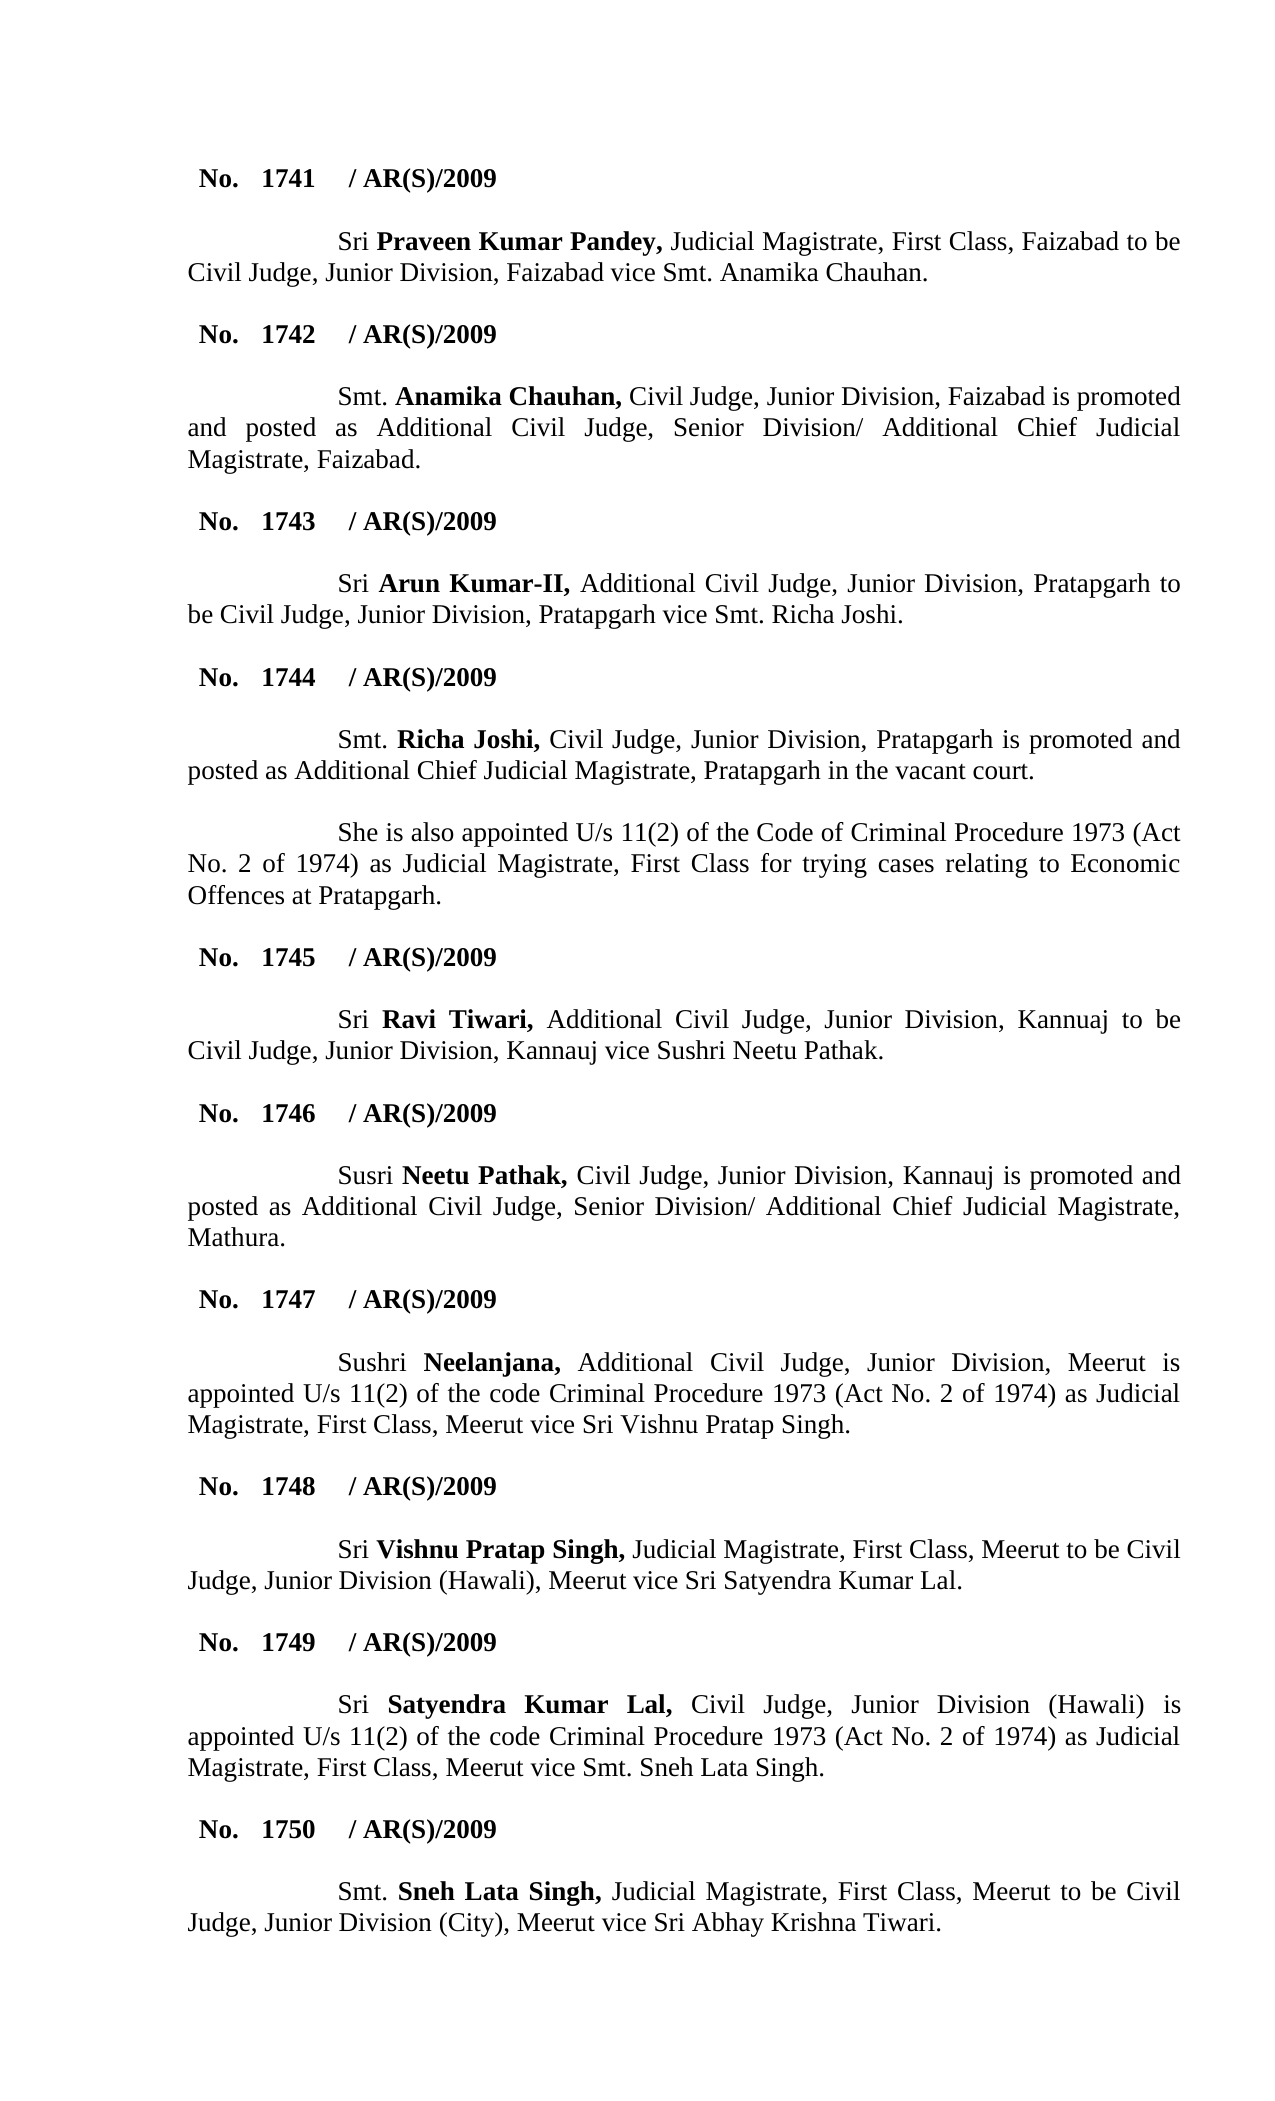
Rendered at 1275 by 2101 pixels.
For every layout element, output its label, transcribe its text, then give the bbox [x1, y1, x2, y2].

table_header No. [188, 941, 250, 972]
table_header 1743 [250, 505, 337, 536]
table_header / AR(S)/2009 [338, 163, 737, 193]
table_header No. [188, 505, 250, 536]
table_header / AR(S)/2009 [338, 1626, 737, 1657]
text Sri Satyendra Kumar Lal, Civil Judge, Junior Division (Hawali) is appointed U/s 11(2) of the code Criminal Procedure 1973 (Act No. 2 of 1974) as Judicial Magistrate, First Class, Meerut vice Smt. Sneh Lata Singh. [187, 1688, 1181, 1782]
table_header 1746 [250, 1097, 337, 1128]
table_header / AR(S)/2009 [338, 505, 737, 536]
table_header / AR(S)/2009 [338, 1097, 737, 1128]
table_header No. [188, 1284, 250, 1315]
table_header / AR(S)/2009 [338, 661, 737, 692]
table_header No. [188, 1813, 250, 1844]
table_header 1741 [250, 163, 337, 193]
text Sushri Neelanjana, Additional Civil Judge, Junior Division, Meerut is appointed U/s 11(2) of the code Criminal Procedure 1973 (Act No. 2 of 1974) as Judicial Magistrate, First Class, Meerut vice Sri Vishnu Pratap Singh. [187, 1346, 1181, 1439]
table_header 1747 [250, 1284, 337, 1315]
text Smt. Richa Joshi, Civil Judge, Junior Division, Pratapgarh is promoted and posted as Additional Chief Judicial Magistrate, Pratapgarh in the vacant court. [187, 723, 1181, 785]
table_header No. [188, 661, 250, 692]
text Smt. Anamika Chauhan, Civil Judge, Junior Division, Faizabad is promoted and posted as Additional Civil Judge, Senior Division/ Additional Chief Judicial Magistrate, Faizabad. [187, 380, 1181, 474]
text She is also appointed U/s 11(2) of the Code of Criminal Procedure 1973 (Act No. 2 of 1974) as Judicial Magistrate, First Class for trying cases relating to Economic Offences at Pratapgarh. [187, 816, 1181, 910]
table_header 1744 [250, 661, 337, 692]
text Susri Neetu Pathak, Civil Judge, Junior Division, Kannauj is promoted and posted as Additional Civil Judge, Senior Division/ Additional Chief Judicial Magistrate, Mathura. [187, 1159, 1181, 1252]
table_header No. [188, 1626, 250, 1657]
table_header 1745 [250, 941, 337, 972]
table_header No. [188, 1097, 250, 1128]
text Smt. Sneh Lata Singh, Judicial Magistrate, First Class, Meerut to be Civil Judge, Junior Division (City), Meerut vice Sri Abhay Krishna Tiwari. [187, 1875, 1181, 1938]
table_header 1742 [250, 318, 337, 349]
table_header 1750 [250, 1813, 337, 1844]
text Sri Ravi Tiwari, Additional Civil Judge, Junior Division, Kannuaj to be Civil Judge, Junior Division, Kannauj vice Sushri Neetu Pathak. [187, 1003, 1181, 1066]
text Sri Vishnu Pratap Singh, Judicial Magistrate, First Class, Meerut to be Civil Judge, Junior Division (Hawali), Meerut vice Sri Satyendra Kumar Lal. [187, 1533, 1181, 1595]
table_header 1749 [250, 1626, 337, 1657]
table_header / AR(S)/2009 [338, 941, 737, 972]
table_header / AR(S)/2009 [338, 1471, 737, 1502]
table_header No. [188, 1471, 250, 1502]
table_header / AR(S)/2009 [338, 1813, 737, 1844]
table_header / AR(S)/2009 [338, 1284, 737, 1315]
table_header No. [188, 318, 250, 349]
table_header No. [188, 163, 250, 193]
text Sri Arun Kumar-II, Additional Civil Judge, Junior Division, Pratapgarh to be Civil Judge, Junior Division, Pratapgarh vice Smt. Richa Joshi. [187, 567, 1181, 629]
table_header 1748 [250, 1471, 337, 1502]
text Sri Praveen Kumar Pandey, Judicial Magistrate, First Class, Faizabad to be Civil Judge, Junior Division, Faizabad vice Smt. Anamika Chauhan. [187, 225, 1181, 287]
table_header / AR(S)/2009 [338, 318, 737, 349]
